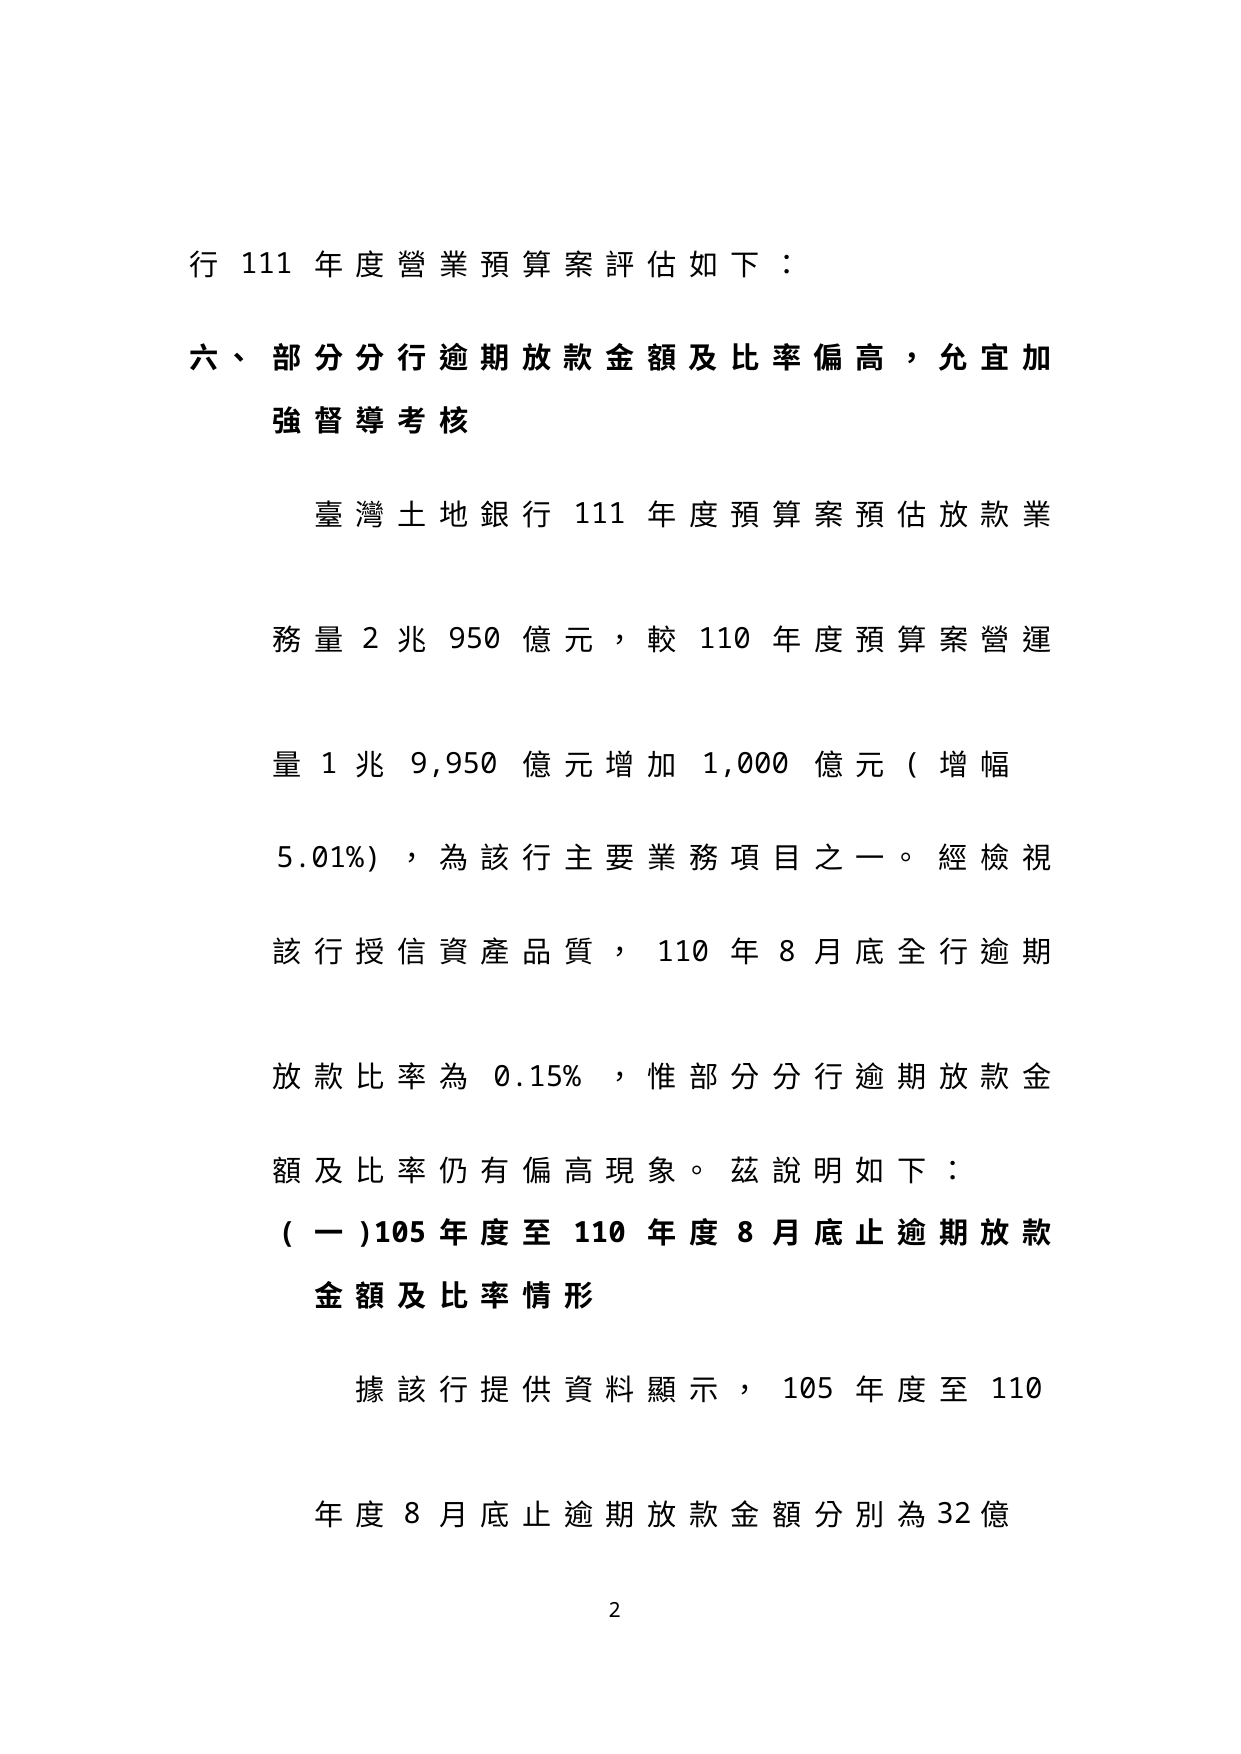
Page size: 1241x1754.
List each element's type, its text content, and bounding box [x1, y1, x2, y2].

text 臺灣土地銀行111年度預算案預估放款業務量2兆950億元，較110年度預算案營運量1兆9,950億元增加1,000億元(增幅5.01%)，為該行主要業務項目之一。經檢視該行授信資產品質，110年8月底全行逾期放款比率為0.15%，惟部分分行逾期放款金額及比率仍有偏高現象。茲說明如下： [242, 439, 1058, 1189]
text (一)105年度至110年度8月底止逾期放款金額及比率情形 [242, 1189, 1058, 1314]
text 據該行提供資料顯示，105年度至110年度8月底止逾期放款金額分別為32億 [271, 1314, 1058, 1564]
text 六、部分分行逾期放款金額及比率偏高，允宜加強督導考核 [183, 314, 1058, 439]
text 行111年度營業預算案評估如下： [183, 189, 1058, 314]
